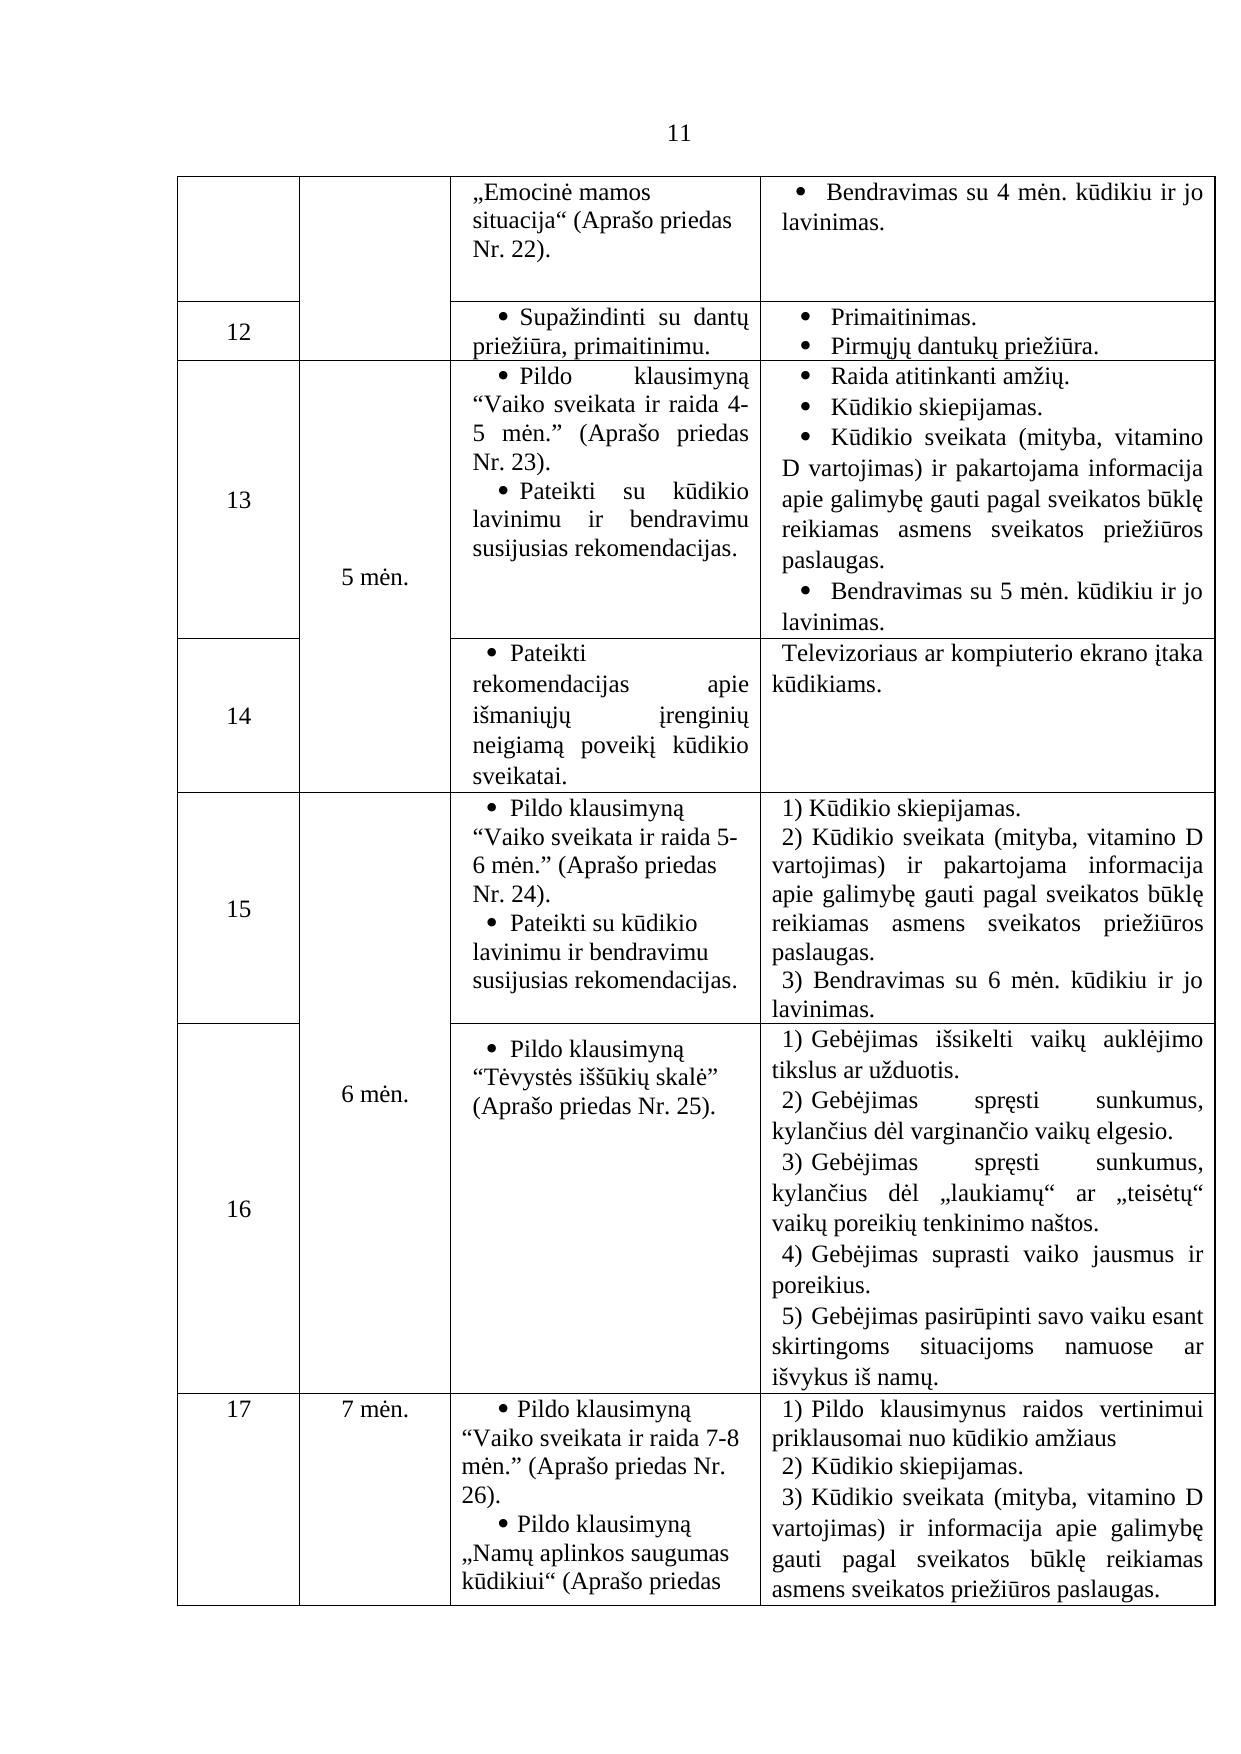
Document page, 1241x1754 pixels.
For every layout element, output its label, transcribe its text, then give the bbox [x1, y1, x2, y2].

table_cell  Pildo klausimyną “Vaiko sveikata ir raida 4-5 mėn.” (Aprašo priedas Nr. 23).  Pateikti su kūdikio lavinimu ir bendravimu susijusias rekomendacijas. [451, 361, 760, 637]
table_cell 15 [178, 793, 299, 1023]
table_cell 1) Kūdikio skiepijamas. 2) Kūdikio sveikata (mityba, vitamino D vartojimas) ir pakartojama informacija apie galimybę gauti pagal sveikatos būklę reikiamas asmens sveikatos priežiūros paslaugas. 3) Bendravimas su 6 mėn. kūdikiu ir jo lavinimas. [761, 793, 1214, 1023]
table_cell 1) Pildo klausimynus raidos vertinimui priklausomai nuo kūdikio amžiaus 2) Kūdikio skiepijamas. 3) Kūdikio sveikata (mityba, vitamino D vartojimas) ir informacija apie galimybę gauti pagal sveikatos būklę reikiamas asmens sveikatos priežiūros paslaugas. 4) Saugi namų vidaus aplinka. 5) Saugus vaiko kambarys, pritaikytas vaiko poreikiams. 6) Saugi aplinka kieme. [761, 1394, 1214, 1605]
table_cell „Emocinė mamos situacija“ (Aprašo priedas Nr. 22). [451, 177, 760, 301]
table_cell 6 mėn. [300, 793, 450, 1393]
table_cell  Raida atitinkanti amžių.  Kūdikio skiepijamas.  Kūdikio sveikata (mityba, vitamino D vartojimas) ir pakartojama informacija apie galimybę gauti pagal sveikatos būklę reikiamas asmens sveikatos priežiūros paslaugas.  Bendravimas su 5 mėn. kūdikiu ir jo lavinimas. [761, 361, 1214, 637]
table_cell  Pildo klausimyną “Vaiko sveikata ir raida 5-6 mėn.” (Aprašo priedas Nr. 24).  Pateikti su kūdikio lavinimu ir bendravimu susijusias rekomendacijas. [451, 793, 760, 1023]
table_cell 17 [178, 1394, 299, 1605]
table_cell 1) Gebėjimas išsikelti vaikų auklėjimo tikslus ar užduotis. 2) Gebėjimas spręsti sunkumus, kylančius dėl varginančio vaikų elgesio. 3) Gebėjimas spręsti sunkumus, kylančius dėl „laukiamų“ ar „teisėtų“ vaikų poreikių tenkinimo naštos. 4) Gebėjimas suprasti vaiko jausmus ir poreikius. 5) Gebėjimas pasirūpinti savo vaiku esant skirtingoms situacijoms namuose ar išvykus iš namų. [761, 1024, 1214, 1393]
table_cell  Primaitinimas.  Pirmųjų dantukų priežiūra. [761, 302, 1214, 360]
table_cell  Pateikti rekomendacijas apie išmaniųjų įrenginių neigiamą poveikį kūdikio sveikatai. [451, 639, 760, 792]
table_cell  Pildo klausimyną “Vaiko sveikata ir raida 7-8 mėn.” (Aprašo priedas Nr. 26).  Pildo klausimyną „Namų aplinkos saugumas kūdikiui“ (Aprašo priedas [451, 1394, 760, 1605]
table_cell  Supažindinti su dantų priežiūra, primaitinimu. [451, 302, 760, 360]
table_cell  Pildo klausimyną “Tėvystės iššūkių skalė” (Aprašo priedas Nr. 25). [451, 1024, 760, 1393]
table_cell [178, 177, 299, 301]
table_cell 7 mėn. [300, 1394, 450, 1605]
table_cell [300, 177, 450, 360]
table_cell  Bendravimas su 4 mėn. kūdikiu ir jo lavinimas. [761, 177, 1214, 301]
table_cell 12 [178, 302, 299, 360]
table_cell 16 [178, 1024, 299, 1393]
table_cell 13 [178, 361, 299, 637]
table_cell 5 mėn. [300, 361, 450, 792]
table_cell Televizoriaus ar kompiuterio ekrano įtaka kūdikiams. [761, 639, 1214, 792]
table_cell 14 [178, 639, 299, 792]
